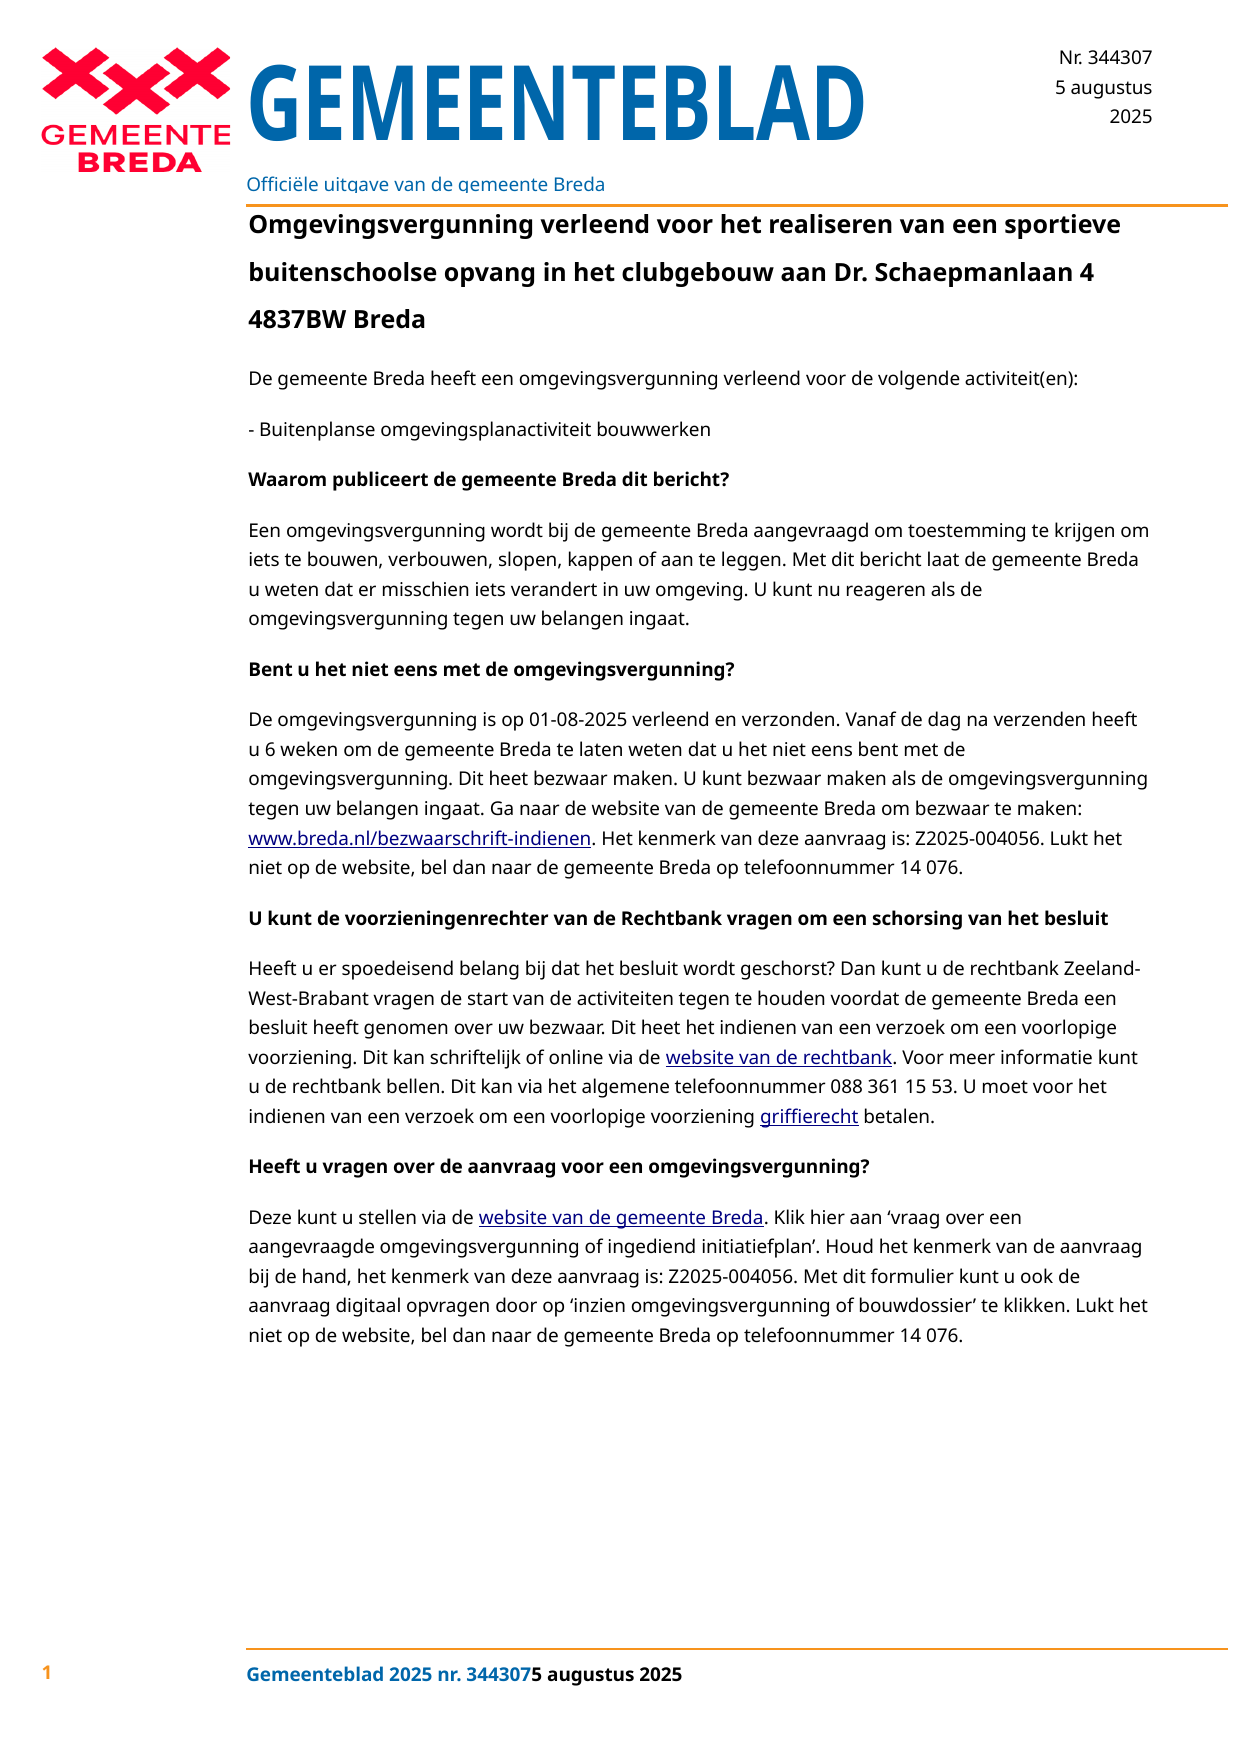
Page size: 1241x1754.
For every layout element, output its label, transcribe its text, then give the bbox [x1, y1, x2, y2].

picture [41, 47, 231, 172]
text Heeft u er spoedeisend belang bij dat het besluit wordt geschorst? Dan kunt u de rechtbank Zeeland-West-Brabant vragen de start van de activiteiten tegen te houden voordat de gemeente Breda een besluit heeft genomen over uw bezwaar. Dit heet het indienen van een verzoek om een voorlopige voorziening. Dit kan schriftelijk of online via de website van de rechtbank. Voor meer informatie kunt u de rechtbank bellen. Dit kan via het algemene telefoonnummer 088 361 15 53. U moet voor het indienen van een verzoek om een voorlopige voorziening griffierecht betalen. [248, 955, 1152, 1129]
text Omgevingsvergunning verleend voor het realiseren van een sportieve buitenschoolse opvang in het clubgebouw aan Dr. Schaepmanlaan 4 4837BW Breda [248, 207, 1152, 336]
text De gemeente Breda heeft een omgevingsvergunning verleend voor de volgende activiteit(en): [248, 366, 1152, 391]
text Deze kunt u stellen via de website van de gemeente Breda. Klik hier aan ‘vraag over een aangevraagde omgevingsvergunning of ingediend initiatiefplan’. Houd het kenmerk van de aanvraag bij de hand, het kenmerk van deze aanvraag is: Z2025-004056. Met dit formulier kunt u ook de aanvraag digitaal opvragen door op ‘inzien omgevingsvergunning of bouwdossier’ te klikken. Lukt het niet op de website, bel dan naar de gemeente Breda op telefoonnummer 14 076. [248, 1204, 1152, 1348]
text - Buitenplanse omgevingsplanactiviteit bouwwerken [248, 416, 1152, 442]
text Bent u het niet eens met de omgevingsvergunning? [248, 656, 1152, 682]
text Heeft u vragen over de aanvraag voor een omgevingsvergunning? [248, 1153, 1152, 1179]
text De omgevingsvergunning is op 01-08-2025 verleend en verzonden. Vanaf de dag na verzenden heeft u 6 weken om de gemeente Breda te laten weten dat u het niet eens bent met de omgevingsvergunning. Dit heet bezwaar maken. U kunt bezwaar maken als de omgevingsvergunning tegen uw belangen ingaat. Ga naar de website van de gemeente Breda om bezwaar te maken: www.breda.nl/bezwaarschrift-indienen. Het kenmerk van deze aanvraag is: Z2025-004056. Lukt het niet op de website, bel dan naar de gemeente Breda op telefoonnummer 14 076. [248, 706, 1152, 880]
text U kunt de voorzieningenrechter van de Rechtbank vragen om een schorsing van het besluit [248, 905, 1152, 930]
text Waarom publiceert de gemeente Breda dit bericht? [248, 466, 1152, 492]
text Een omgevingsvergunning wordt bij de gemeente Breda aangevraagd om toestemming te krijgen om iets te bouwen, verbouwen, slopen, kappen of aan te leggen. Met dit bericht laat de gemeente Breda u weten dat er misschien iets verandert in uw omgeving. U kunt nu reageren als de omgevingsvergunning tegen uw belangen ingaat. [248, 517, 1152, 631]
